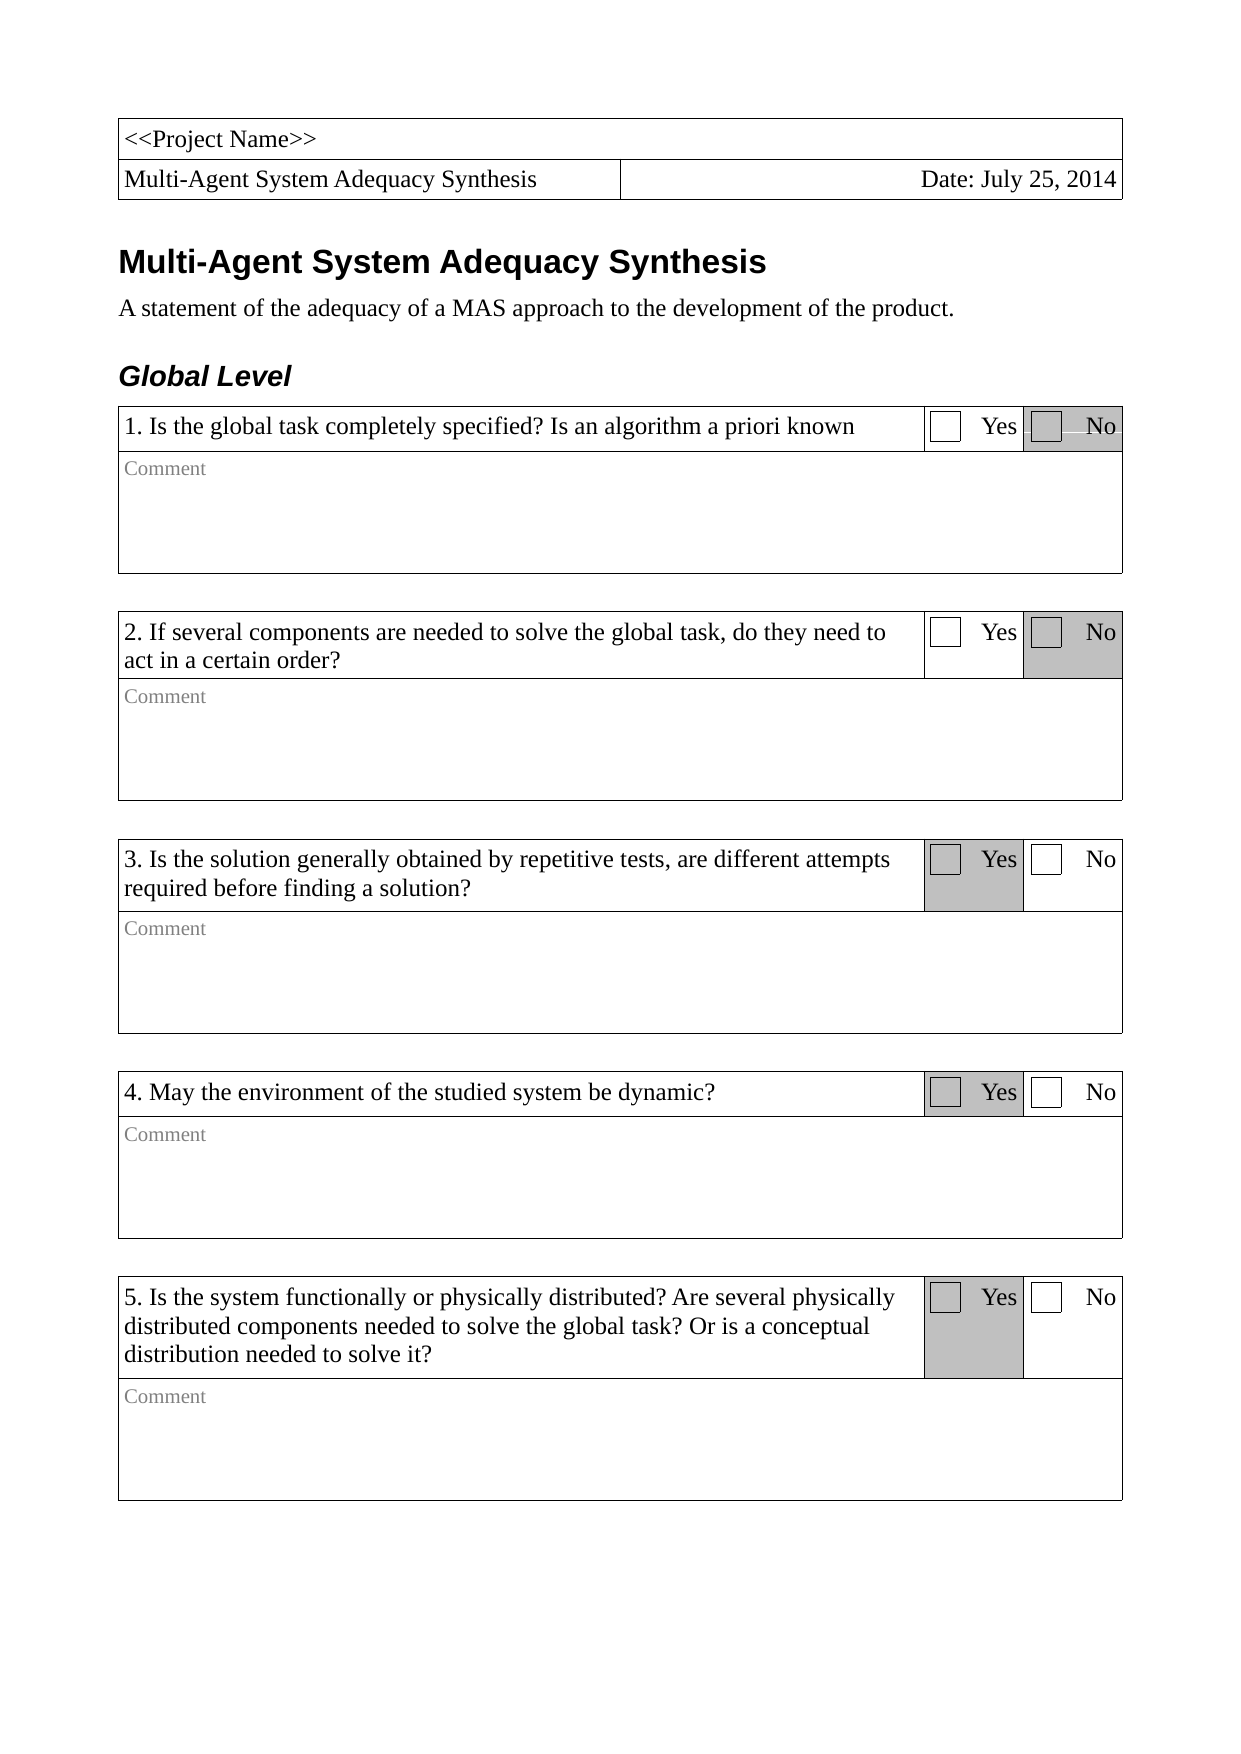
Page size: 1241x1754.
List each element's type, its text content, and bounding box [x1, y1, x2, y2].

table_cell Comment [119, 1117, 1122, 1238]
table_header No [1032, 412, 1061, 441]
table_header No [1024, 840, 1122, 911]
table_cell Comment [119, 679, 1122, 800]
table_header 1. Is the global task completely specified? Is an algorithm a priori known [119, 407, 924, 451]
table_cell Comment [119, 912, 1122, 1032]
table_header Yes [925, 1072, 1023, 1116]
table_header Yes [925, 433, 1023, 451]
text A statement of the adequacy of a MAS approach to the development of the product. [118, 293, 1122, 322]
table_header No [1089, 420, 1097, 432]
table_header No [1024, 407, 1122, 432]
table_header Yes [925, 407, 1023, 432]
table_header No [1024, 612, 1122, 678]
subtitle Multi-Agent System Adequacy Synthesis [118, 242, 1122, 281]
table_cell Comment [119, 1379, 1122, 1500]
table_header No [1024, 1072, 1122, 1116]
table_header Yes [925, 1277, 1023, 1378]
table_header 2. If several components are needed to solve the global task, do they need to act in a certain order? [119, 612, 924, 678]
subtitle Global Level [118, 359, 1122, 393]
table_header Yes [931, 412, 960, 441]
table_cell Comment [119, 452, 1122, 572]
table_header 4. May the environment of the studied system be dynamic? [119, 1072, 924, 1116]
table_header No [1024, 1277, 1122, 1378]
table_header 5. Is the system functionally or physically distributed? Are several physically distributed components needed to solve the global task? Or is a conceptual distribution needed to solve it? [119, 1277, 924, 1378]
table_header Yes [925, 840, 1023, 911]
table_header 3. Is the solution generally obtained by repetitive tests, are different attempts required before finding a solution? [119, 840, 924, 911]
table_header Yes [925, 612, 1023, 678]
table_header No [1024, 433, 1122, 451]
